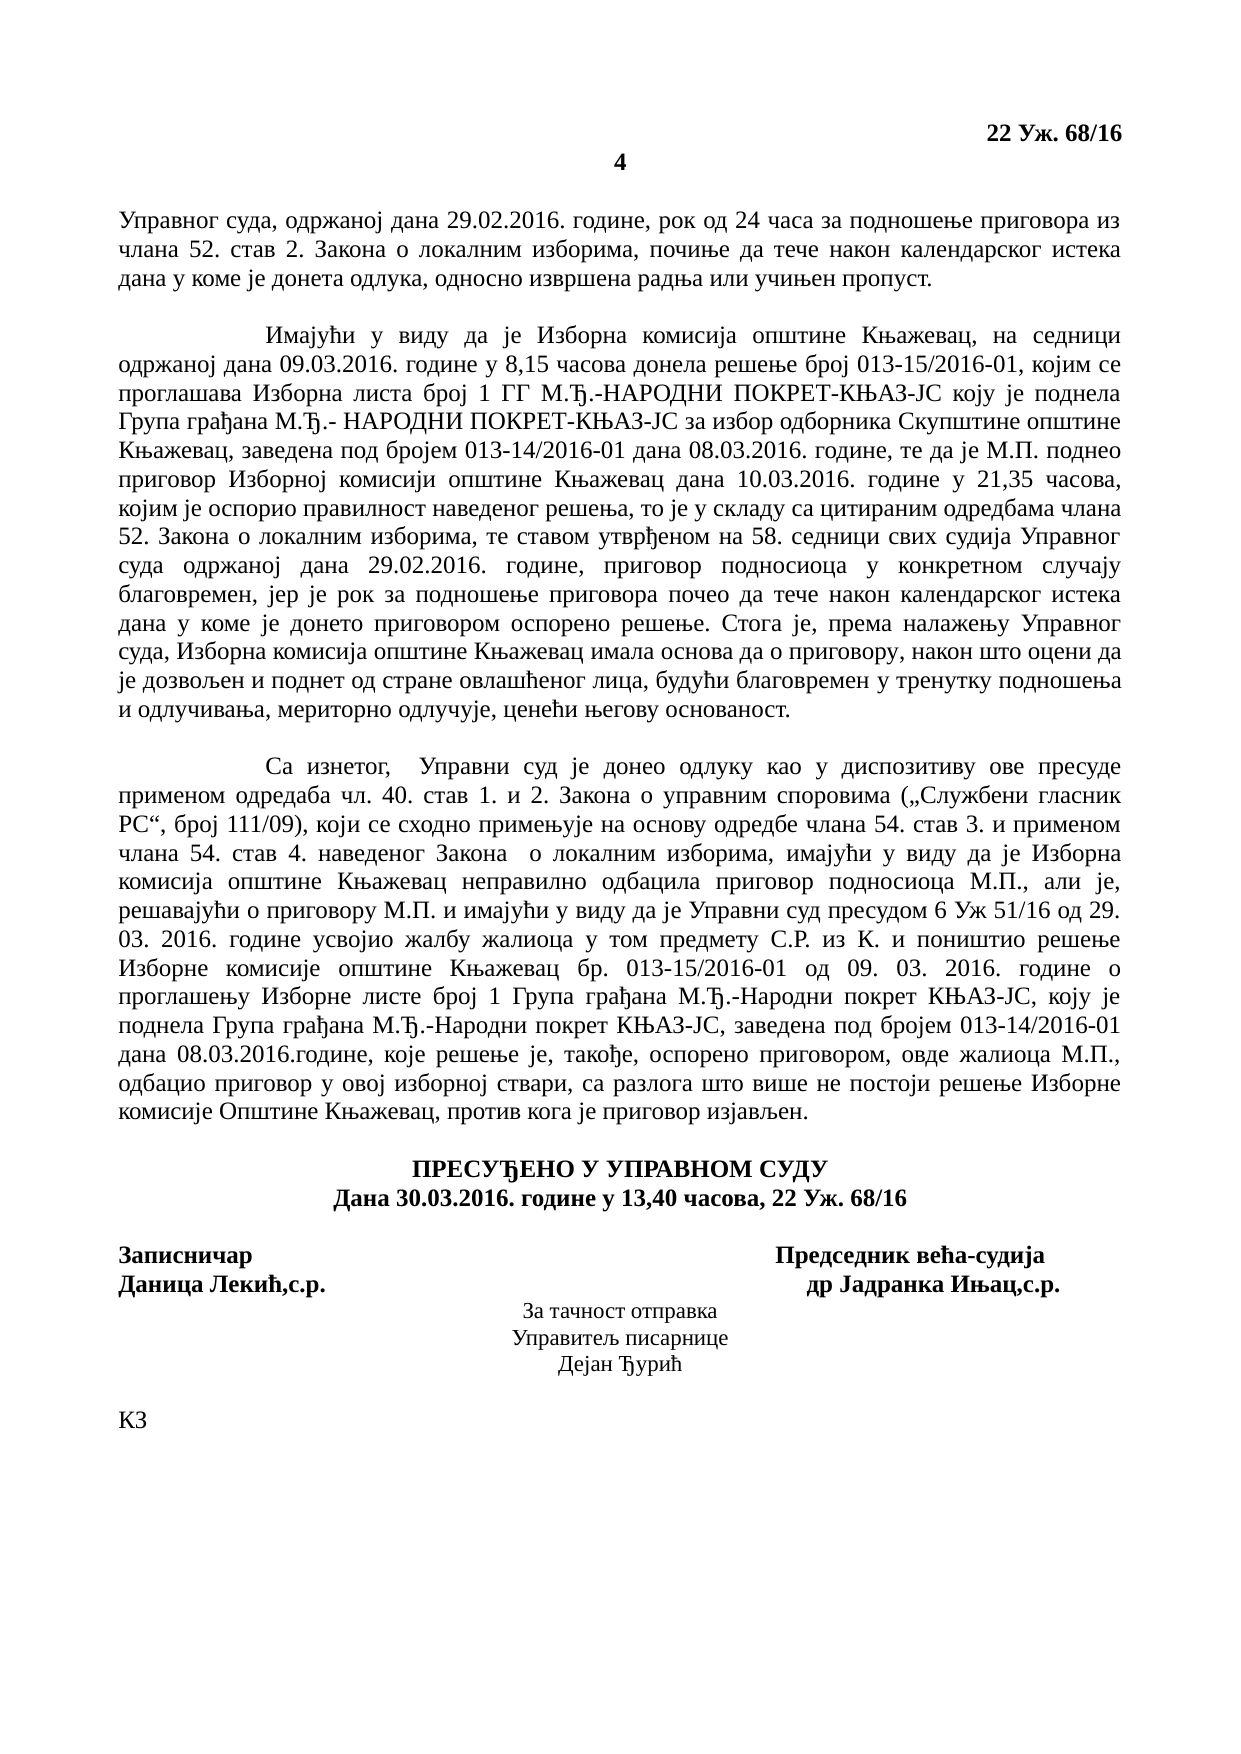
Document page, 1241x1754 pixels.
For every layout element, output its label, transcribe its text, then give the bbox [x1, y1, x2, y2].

text Управитељ писарнице [118, 1324, 1122, 1350]
text Даница Лекић,с.р. др Јадранка Ињац,с.р. [118, 1269, 1122, 1298]
text Управног суда, одржаној дана 29.02.2016. године, рок од 24 часа за подношење приговора из члана 52. став 2. Закона о локалним изборима, почиње да тече након календарског истека дана у коме је донета одлука, односно извршена радња или учињен пропуст. [118, 205, 1122, 291]
text КЗ [118, 1405, 1122, 1434]
text Дејан Ђурић [118, 1350, 1122, 1377]
text Дана 30.03.2016. године у 13,40 часова, 22 Уж. 68/16 [118, 1183, 1122, 1211]
text За тачност отправка [118, 1298, 1122, 1324]
text ПРЕСУЂЕНО У УПРАВНОМ СУДУ [118, 1154, 1122, 1183]
text Са изнетог, Управни суд је донео одлуку као у диспозитиву ове пресуде применом одредаба чл. 40. став 1. и 2. Закона о управним споровима („Службени гласник РС“, број 111/09), који се сходно примењује на основу одредбе члана 54. став 3. и применом члана 54. став 4. наведеног Закона о локалним изборима, имајући у виду да је Изборна комисија општине Књажевац неправилно одбацила приговор подносиоца М.П., али је, решавајући о приговору М.П. и имајући у виду да је Управни суд пресудом 6 Уж 51/16 од 29. 03. 2016. године усвојио жалбу жалиоца у том предмету С.Р. из К. и поништио решење Изборне комисије општине Књажевац бр. 013-15/2016-01 од 09. 03. 2016. године о проглашењу Изборне листе број 1 Група грађана М.Ђ.-Народни покрет КЊАЗ-ЈС, коју је поднела Група грађана М.Ђ.-Народни покрет КЊАЗ-ЈС, заведена под бројем 013-14/2016-01 дана 08.03.2016.године, које решење је, такође, оспорено приговором, овде жалиоца М.П., одбацио приговор у овој изборној ствари, са разлога што више не постоји решење Изборне комисије Општине Књажевац, против кога је приговор изјављен. [118, 751, 1122, 1125]
text Имајући у виду да је Изборна комисија општине Књажевац, на седници одржаној дана 09.03.2016. године у 8,15 часова донела решење број 013-15/2016-01, којим се проглашава Изборна листа број 1 ГГ М.Ђ.-НАРОДНИ ПОКРЕТ-КЊАЗ-ЈС коју је поднела Група грађана М.Ђ.- НАРОДНИ ПОКРЕТ-КЊАЗ-ЈС за избор одборника Скупштине општине Књажевац, заведена под бројем 013-14/2016-01 дана 08.03.2016. године, те да је М.П. поднео приговор Изборној комисији општине Књажевац дана 10.03.2016. године у 21,35 часова, којим је оспорио правилност наведеног решења, то је у складу са цитираним одредбама члана 52. Закона о локалним изборима, те ставом утврђеном на 58. седници свих судија Управног суда одржаној дана 29.02.2016. године, приговор подносиоца у конкретном случају благовремен, јер је рок за подношење приговора почео да тече након календарског истека дана у коме је донето приговором оспорено решење. Стога је, према налажењу Управног суда, Изборна комисија општине Књажевац имала основа да о приговору, након што оцени да је дозвољен и поднет од стране овлашћеног лица, будући благовремен у тренутку подношења и одлучивања, мериторно одлучује, ценећи његову основаност. [118, 320, 1122, 723]
text Записничар Председник већа-судија [118, 1240, 1122, 1269]
